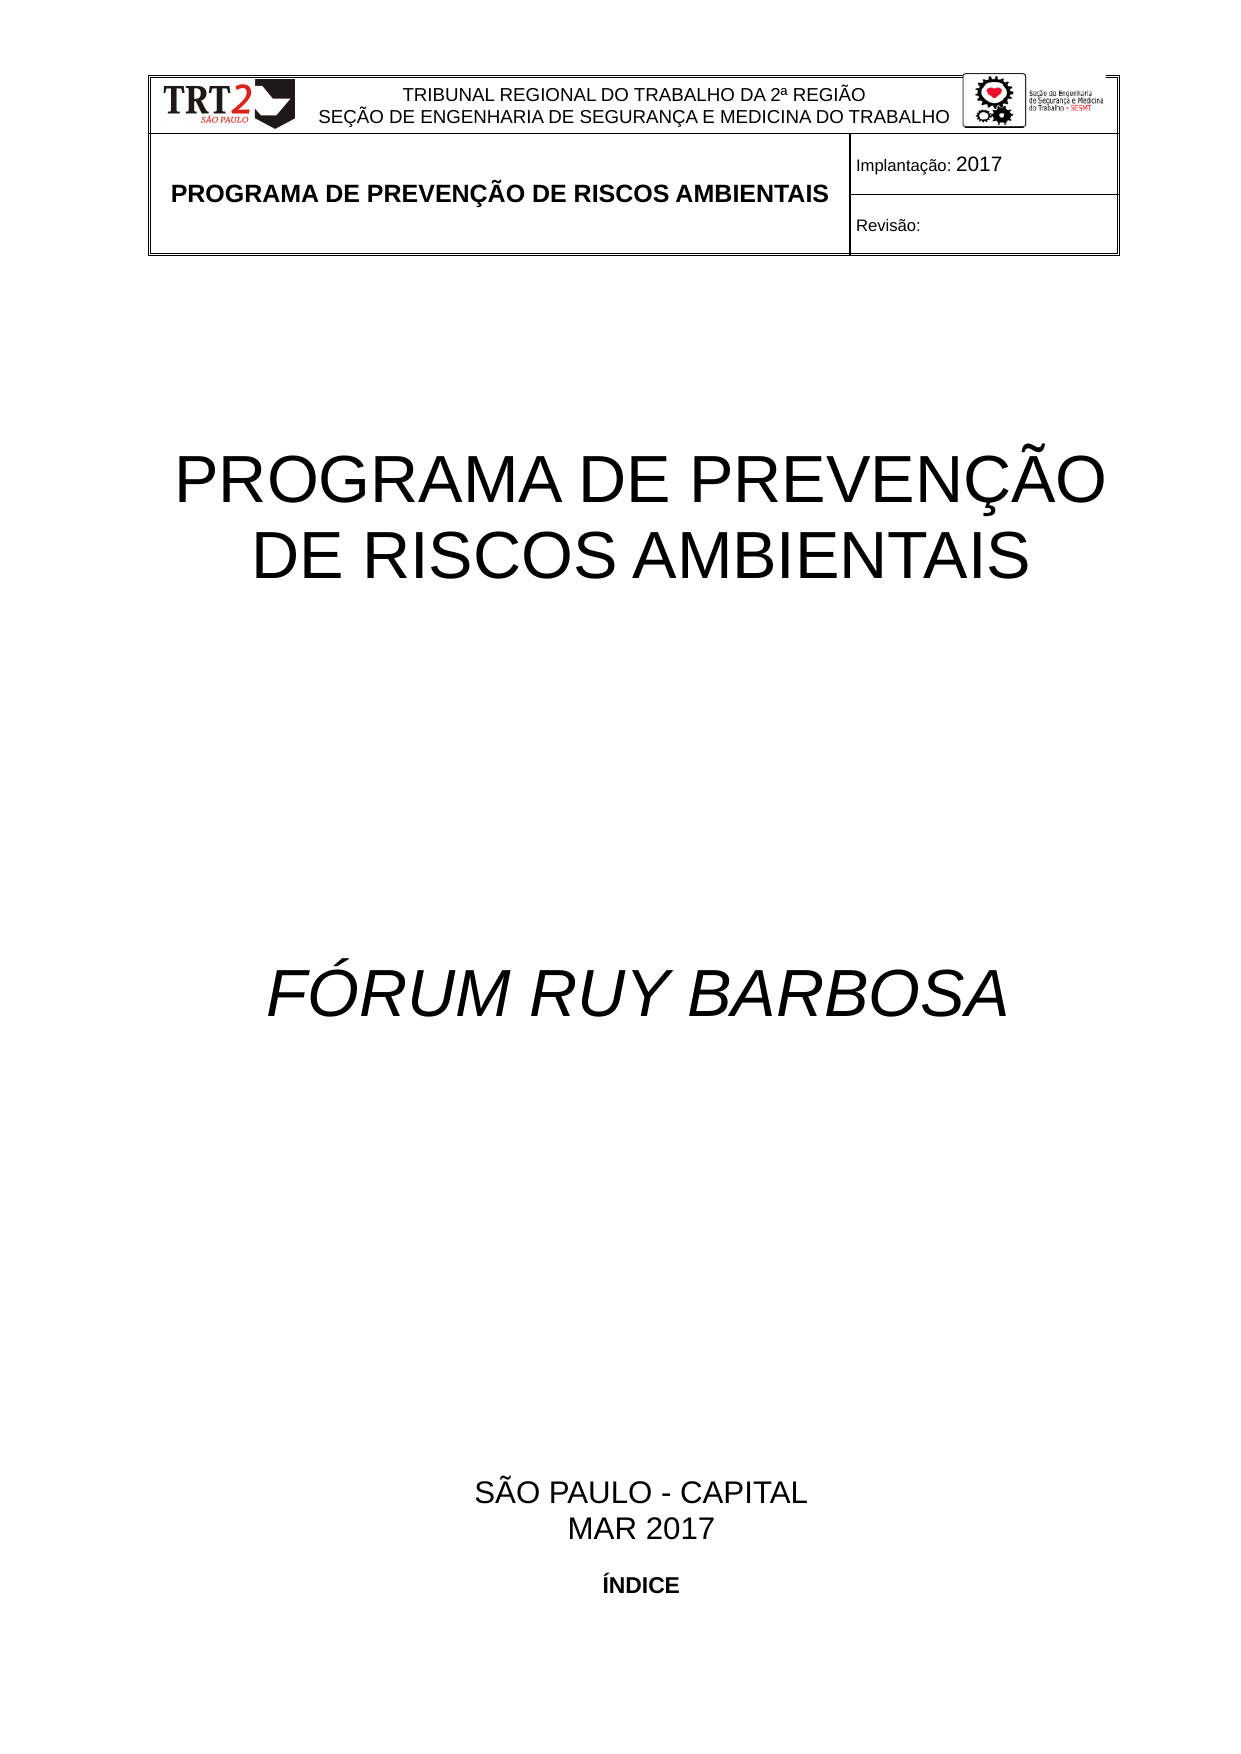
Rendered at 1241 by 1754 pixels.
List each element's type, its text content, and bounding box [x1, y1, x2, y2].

picture [163, 79, 295, 129]
text PROGRAMA DE PREVENÇÃO DE RISCOS AMBIENTAIS [157, 440, 1125, 593]
text FÓRUM RUY BARBOSA [157, 954, 1125, 1031]
picture [962, 73, 1106, 132]
text ÍNDICE [157, 1572, 1125, 1598]
text MAR 2017 [157, 1510, 1125, 1546]
text SÃO PAULO - CAPITAL [157, 1474, 1125, 1510]
